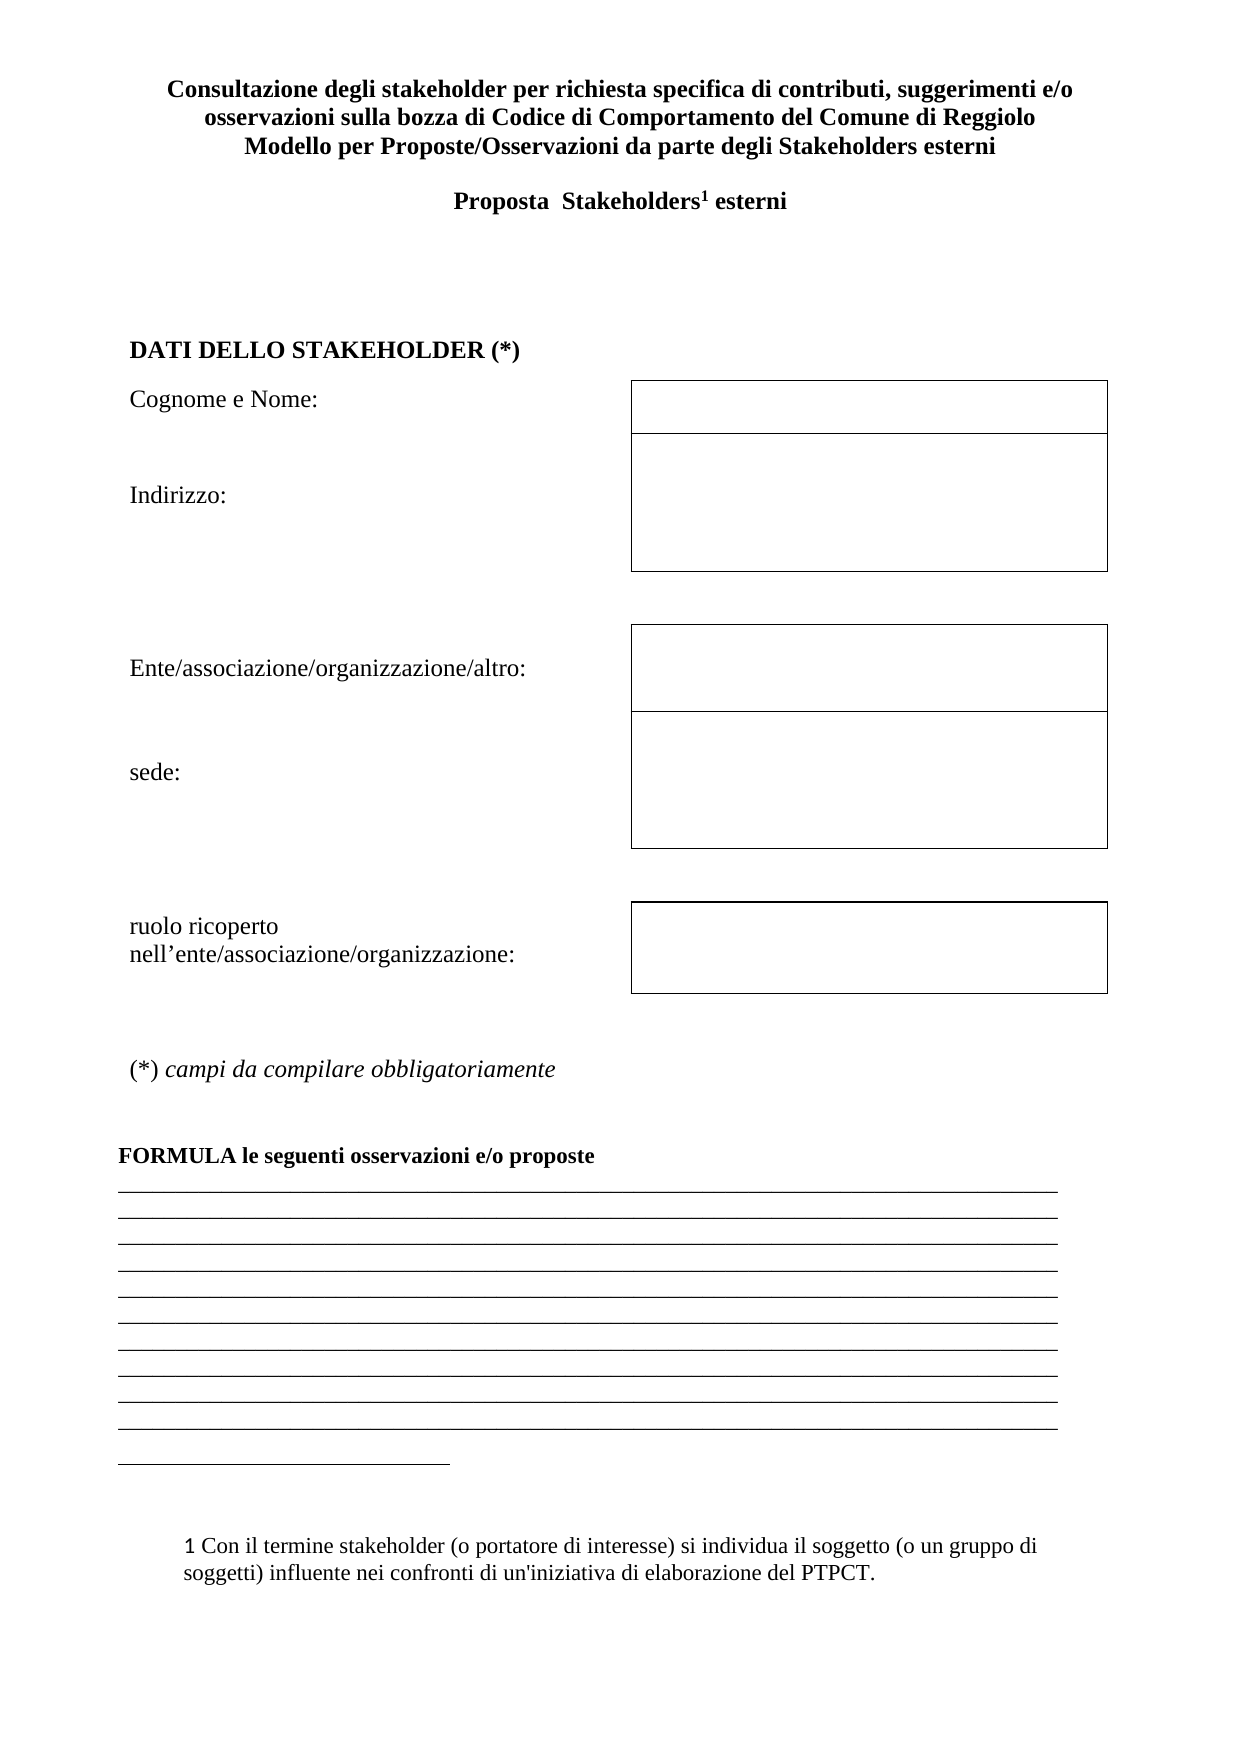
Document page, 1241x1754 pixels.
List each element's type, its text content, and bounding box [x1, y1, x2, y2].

table_cell [631, 849, 1107, 901]
text __________________________________________________________________________________ [118, 1169, 1122, 1195]
table_cell [632, 625, 1107, 711]
text __________________________________________________________________________________ [118, 1327, 1122, 1353]
table_cell [118, 571, 631, 624]
table_cell [632, 381, 1107, 433]
text __________________________________________________________________________________ [118, 1353, 1122, 1379]
text __________________________________________________________________________________ [118, 1221, 1122, 1248]
table_cell [118, 848, 631, 901]
table_cell [631, 994, 1107, 1054]
text __________________________________________________________________________________ [118, 1274, 1122, 1300]
text __________________________________________________________________________________ [118, 1248, 1122, 1274]
table_cell (*) campi da compilare obbligatoriamente [118, 1055, 631, 1116]
table_cell [632, 712, 1107, 848]
table_cell sede: [118, 711, 631, 848]
table_cell [632, 434, 1107, 571]
table_cell [631, 572, 1107, 624]
table_cell [632, 903, 1107, 993]
text __________________________________________________________________________________ [118, 1379, 1122, 1406]
table_cell Cognome e Nome: [118, 380, 631, 433]
text __________________________________________________________________________________ [118, 1406, 1122, 1432]
table_cell ruolo ricoperto nell’ente/associazione/organizzazione: [118, 901, 631, 993]
text __________________________________________________________________________________ [118, 1195, 1122, 1221]
table_cell [118, 993, 631, 1054]
text Con il termine stakeholder (o portatore di interesse) si individua il soggetto (o un gruppo di soggetti) influente nei confronti di un'iniziativa di elaborazione del PTPCT. [119, 1466, 1121, 1586]
text Proposta Stakeholders esterni [118, 186, 1122, 215]
table_cell Indirizzo: [118, 433, 631, 571]
table_header DATI DELLO STAKEHOLDER (*) [118, 244, 631, 380]
text __________________________________________________________________________________ [118, 1300, 1122, 1327]
table_header [631, 244, 1107, 380]
table_cell [631, 1055, 1107, 1116]
text FORMULA le seguenti osservazioni e/o proposte [118, 1142, 1122, 1169]
table_cell Ente/associazione/organizzazione/altro: [118, 624, 631, 711]
